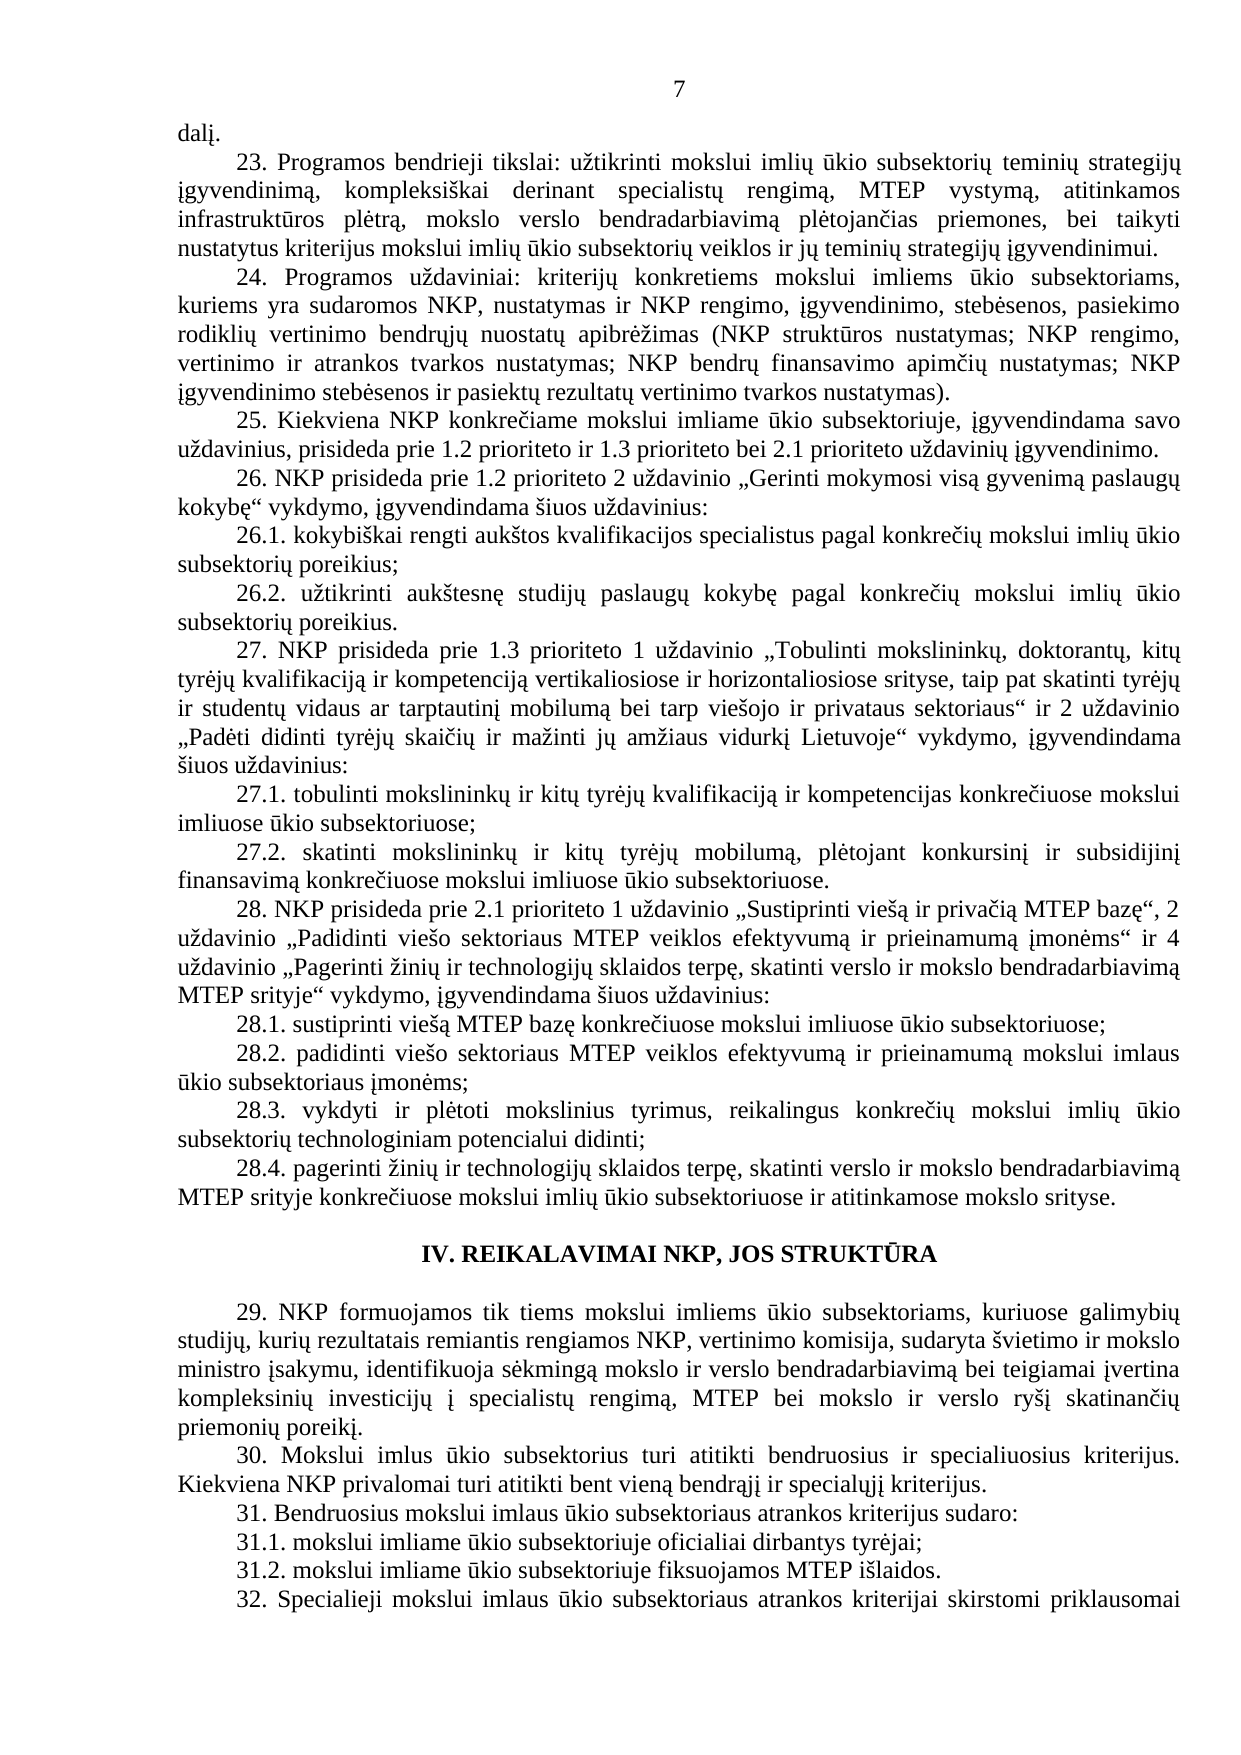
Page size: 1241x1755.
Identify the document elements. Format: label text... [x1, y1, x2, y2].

text 28.3. vykdyti ir plėtoti mokslinius tyrimus, reikalingus konkrečių mokslui imlių ūkio subsektorių technologiniam potencialui didinti; [177, 1096, 1181, 1153]
text 27. NKP prisideda prie 1.3 prioriteto 1 uždavinio „Tobulinti mokslininkų, doktorantų, kitų tyrėjų kvalifikaciją ir kompetenciją vertikaliosiose ir horizontaliosiose srityse, taip pat skatinti tyrėjų ir studentų vidaus ar tarptautinį mobilumą bei tarp viešojo ir privataus sektoriaus“ ir 2 uždavinio „Padėti didinti tyrėjų skaičių ir mažinti jų amžiaus vidurkį Lietuvoje“ vykdymo, įgyvendindama šiuos uždavinius: [177, 636, 1181, 779]
text 28. NKP prisideda prie 2.1 prioriteto 1 uždavinio „Sustiprinti viešą ir privačią MTEP bazę“, 2 uždavinio „Padidinti viešo sektoriaus MTEP veiklos efektyvumą ir prieinamumą įmonėms“ ir 4 uždavinio „Pagerinti žinių ir technologijų sklaidos terpę, skatinti verslo ir mokslo bendradarbiavimą MTEP srityje“ vykdymo, įgyvendindama šiuos uždavinius: [177, 894, 1181, 1009]
text 31. Bendruosius mokslui imlaus ūkio subsektoriaus atrankos kriterijus sudaro: [177, 1498, 1181, 1527]
text dalį. [177, 118, 1181, 147]
text 29. NKP formuojamos tik tiems mokslui imliems ūkio subsektoriams, kuriuose galimybių studijų, kurių rezultatais remiantis rengiamos NKP, vertinimo komisija, sudaryta švietimo ir mokslo ministro įsakymu, identifikuoja sėkmingą mokslo ir verslo bendradarbiavimą bei teigiamai įvertina kompleksinių investicijų į specialistų rengimą, MTEP bei mokslo ir verslo ryšį skatinančių priemonių poreikį. [177, 1297, 1181, 1441]
text 26.2. užtikrinti aukštesnę studijų paslaugų kokybę pagal konkrečių mokslui imlių ūkio subsektorių poreikius. [177, 578, 1181, 636]
text 25. Kiekviena NKP konkrečiame mokslui imliame ūkio subsektoriuje, įgyvendindama savo uždavinius, prisideda prie 1.2 prioriteto ir 1.3 prioriteto bei 2.1 prioriteto uždavinių įgyvendinimo. [177, 406, 1181, 463]
text 23. Programos bendrieji tikslai: užtikrinti mokslui imlių ūkio subsektorių teminių strategijų įgyvendinimą, kompleksiškai derinant specialistų rengimą, MTEP vystymą, atitinkamos infrastruktūros plėtrą, mokslo verslo bendradarbiavimą plėtojančias priemones, bei taikyti nustatytus kriterijus mokslui imlių ūkio subsektorių veiklos ir jų teminių strategijų įgyvendinimui. [177, 147, 1181, 262]
text 28.2. padidinti viešo sektoriaus MTEP veiklos efektyvumą ir prieinamumą mokslui imlaus ūkio subsektoriaus įmonėms; [177, 1038, 1181, 1096]
text 26.1. kokybiškai rengti aukštos kvalifikacijos specialistus pagal konkrečių mokslui imlių ūkio subsektorių poreikius; [177, 521, 1181, 578]
text 24. Programos uždaviniai: kriterijų konkretiems mokslui imliems ūkio subsektoriams, kuriems yra sudaromos NKP, nustatymas ir NKP rengimo, įgyvendinimo, stebėsenos, pasiekimo rodiklių vertinimo bendrųjų nuostatų apibrėžimas (NKP struktūros nustatymas; NKP rengimo, vertinimo ir atrankos tvarkos nustatymas; NKP bendrų finansavimo apimčių nustatymas; NKP įgyvendinimo stebėsenos ir pasiektų rezultatų vertinimo tvarkos nustatymas). [177, 262, 1181, 406]
text 28.1. sustiprinti viešą MTEP bazę konkrečiuose mokslui imliuose ūkio subsektoriuose; [177, 1009, 1181, 1038]
text 32. Specialieji mokslui imlaus ūkio subsektoriaus atrankos kriterijai skirstomi priklausomai [177, 1584, 1181, 1613]
text IV. REIKALAVIMAI NKP, JOS STRUKTŪRA [177, 1239, 1181, 1268]
text 30. Mokslui imlus ūkio subsektorius turi atitikti bendruosius ir specialiuosius kriterijus. Kiekviena NKP privalomai turi atitikti bent vieną bendrąjį ir specialųjį kriterijus. [177, 1441, 1181, 1498]
text 31.2. mokslui imliame ūkio subsektoriuje fiksuojamos MTEP išlaidos. [177, 1556, 1181, 1584]
text 27.1. tobulinti mokslininkų ir kitų tyrėjų kvalifikaciją ir kompetencijas konkrečiuose mokslui imliuose ūkio subsektoriuose; [177, 779, 1181, 837]
text 26. NKP prisideda prie 1.2 prioriteto 2 uždavinio „Gerinti mokymosi visą gyvenimą paslaugų kokybę“ vykdymo, įgyvendindama šiuos uždavinius: [177, 463, 1181, 521]
text 31.1. mokslui imliame ūkio subsektoriuje oficialiai dirbantys tyrėjai; [177, 1527, 1181, 1556]
text 27.2. skatinti mokslininkų ir kitų tyrėjų mobilumą, plėtojant konkursinį ir subsidijinį finansavimą konkrečiuose mokslui imliuose ūkio subsektoriuose. [177, 837, 1181, 894]
text 28.4. pagerinti žinių ir technologijų sklaidos terpę, skatinti verslo ir mokslo bendradarbiavimą MTEP srityje konkrečiuose mokslui imlių ūkio subsektoriuose ir atitinkamose mokslo srityse. [177, 1153, 1181, 1211]
